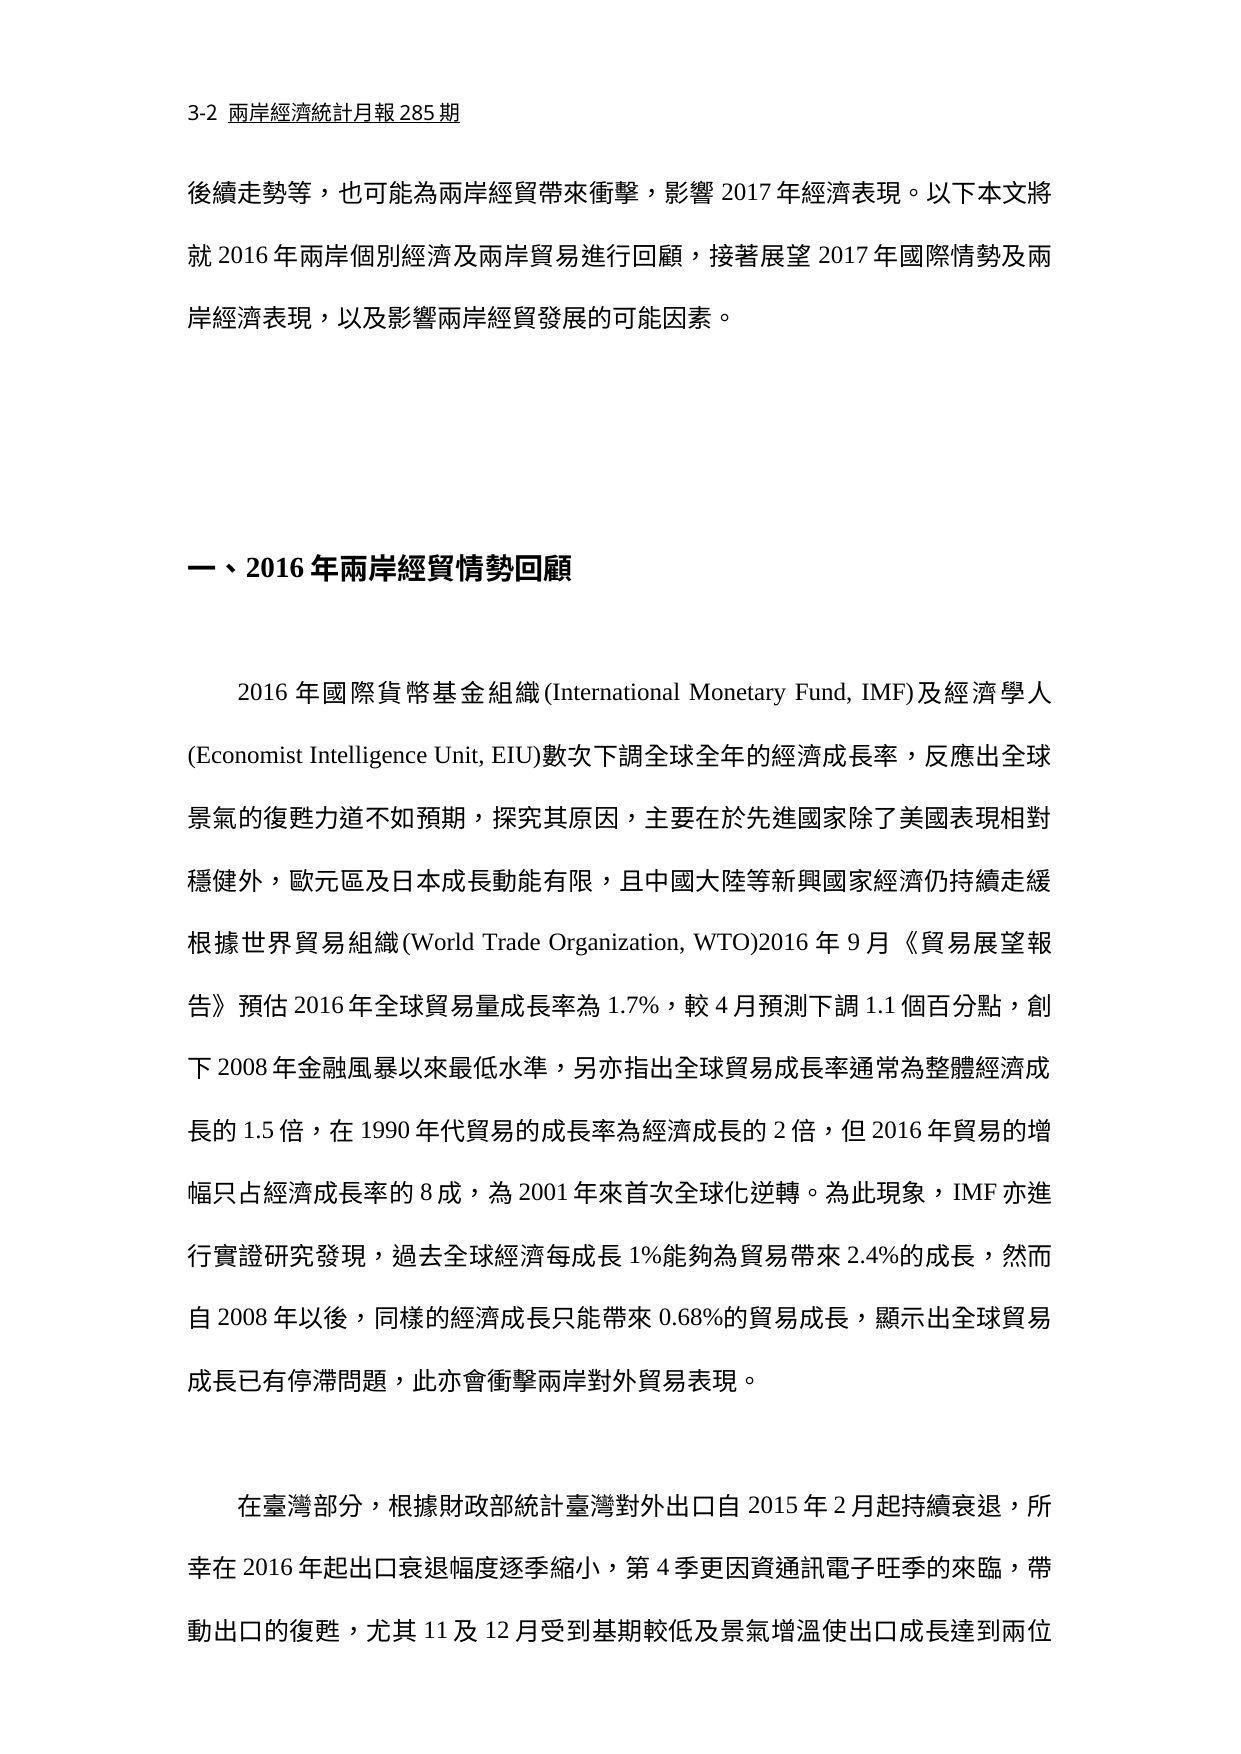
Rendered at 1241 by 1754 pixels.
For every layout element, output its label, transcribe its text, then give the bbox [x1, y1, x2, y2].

text 2016年國際貨幣基金組織(International Monetary Fund, IMF)及經濟學人(Economist Intelligence Unit, EIU)數次下調全球全年的經濟成長率，反應出全球景氣的復甦力道不如預期，探究其原因，主要在於先進國家除了美國表現相對穩健外，歐元區及日本成長動能有限，且中國大陸等新興國家經濟仍持續走緩。根據世界貿易組織(World Trade Organization, WTO)2016年9月《貿易展望報告》預估2016年全球貿易量成長率為1.7%，較4月預測下調1.1個百分點，創下2008年金融風暴以來最低水準，另亦指出全球貿易成長率通常為整體經濟成長的1.5倍，在1990年代貿易的成長率為經濟成長的2倍，但2016年貿易的增幅只占經濟成長率的8成，為2001年來首次全球化逆轉。為此現象，IMF亦進行實證研究發現，過去全球經濟每成長1%能夠為貿易帶來2.4%的成長，然而自2008年以後，同樣的經濟成長只能帶來0.68%的貿易成長，顯示出全球貿易成長已有停滯問題，此亦會衝擊兩岸對外貿易表現。 [187, 650, 1053, 1400]
text 一、2016年兩岸經貿情勢回顧 [187, 525, 1053, 587]
text 後續走勢等，也可能為兩岸經貿帶來衝擊，影響2017年經濟表現。以下本文將就2016年兩岸個別經濟及兩岸貿易進行回顧，接著展望2017年國際情勢及兩岸經濟表現，以及影響兩岸經貿發展的可能因素。 [187, 150, 1053, 337]
text 在臺灣部分，根據財政部統計臺灣對外出口自2015年2月起持續衰退，所幸在2016年起出口衰退幅度逐季縮小，第4季更因資通訊電子旺季的來臨，帶動出口的復甦，尤其11及12月受到基期較低及景氣增溫使出口成長達到兩位數。惟2016年整體出口為2,804億美元，仍較上年衰退1.7%，而進口2,309.4億美元，較上年同期減少2.6%，雖然進口減幅超過出口，使得出超金額同期增加，但貿易額銳減，仍讓實體經濟面臨挑戰。而在出口產品項目中，僅有電子零組件產品呈現正成長，表現較差者以光學器材及電機產品皆呈現兩位數衰退。 [187, 1462, 1053, 1650]
